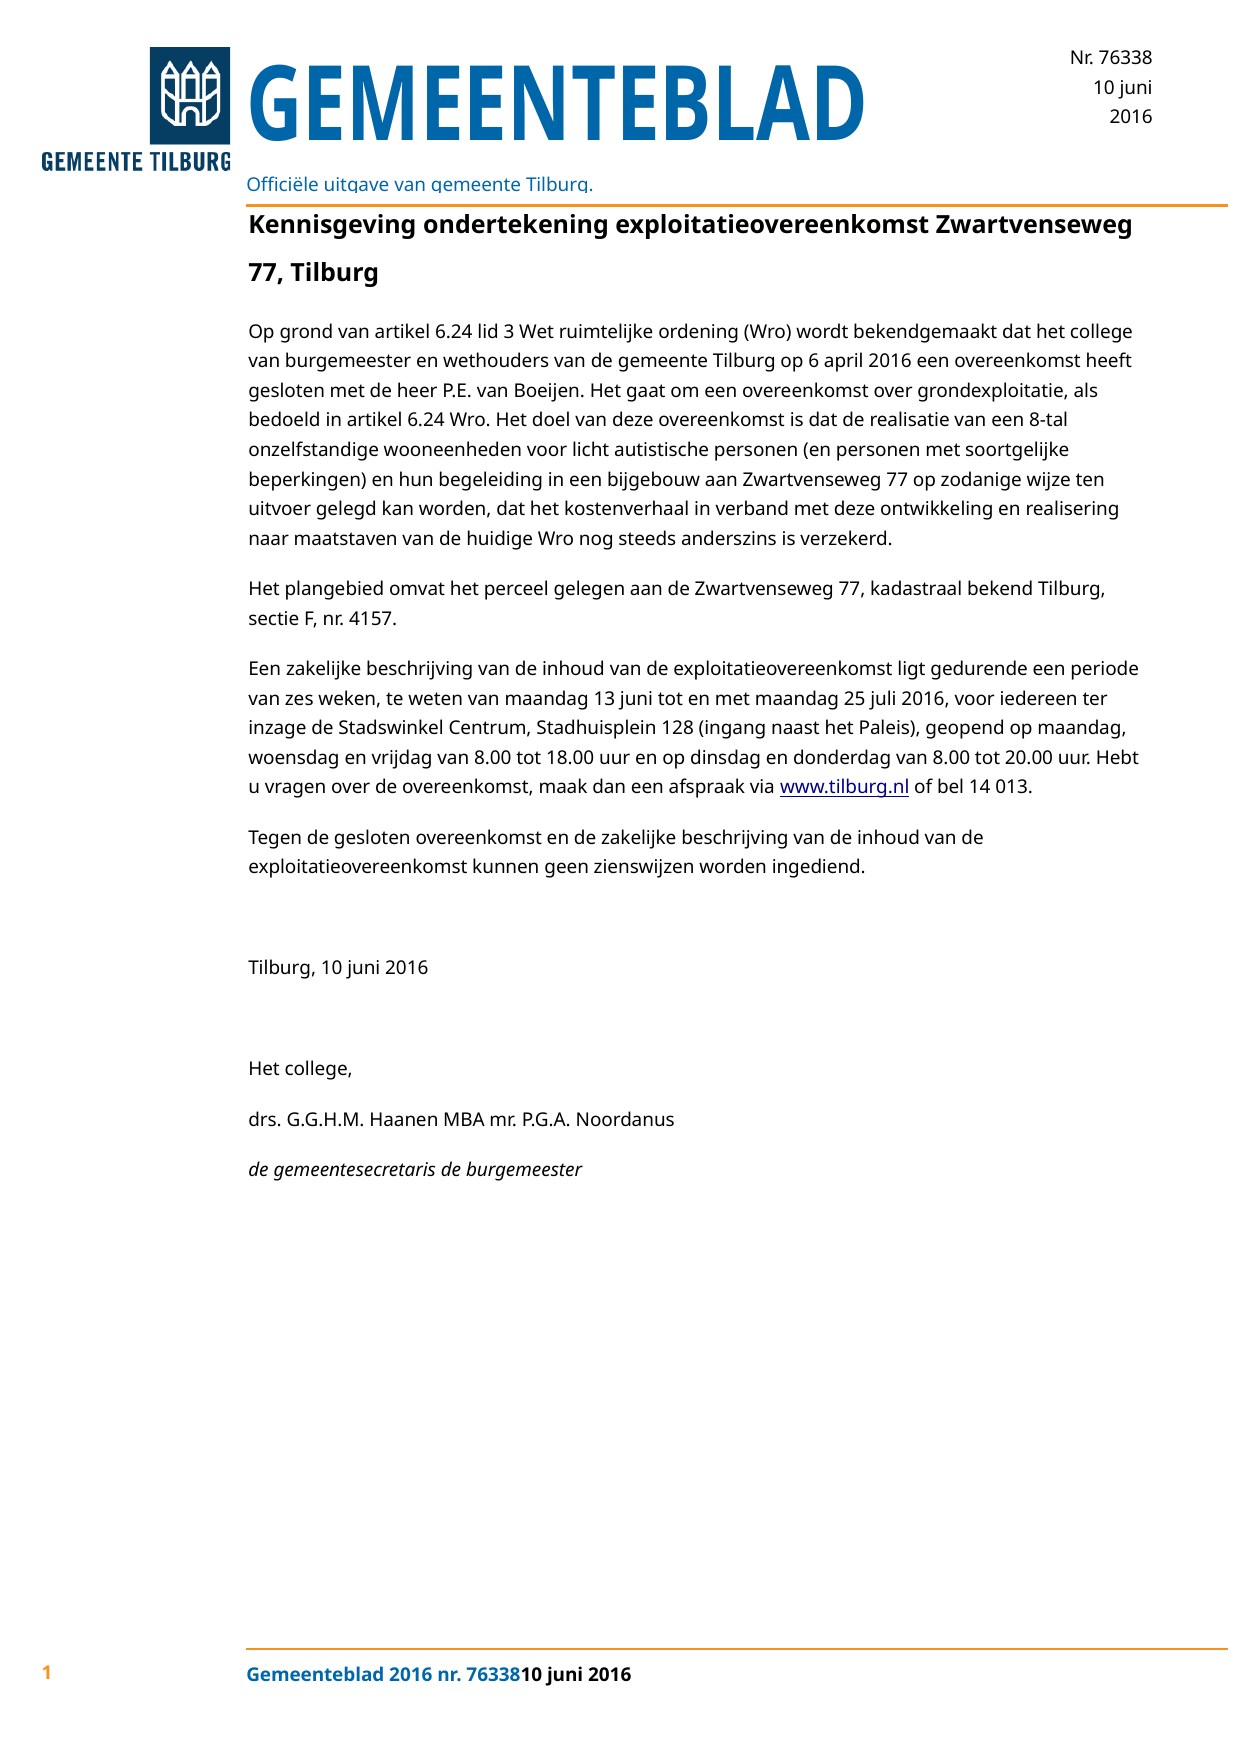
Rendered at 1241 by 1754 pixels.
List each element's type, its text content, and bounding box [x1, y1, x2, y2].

picture [41, 47, 231, 172]
text Het college, [248, 1055, 1152, 1081]
text Kennisgeving ondertekening exploitatieovereenkomst Zwartvenseweg 77, Tilburg [248, 207, 1152, 288]
text drs. G.G.H.M. Haanen MBA mr. P.G.A. Noordanus [248, 1106, 1152, 1132]
text de gemeentesecretaris de burgemeester [248, 1156, 1152, 1182]
text Tilburg, 10 juni 2016 [248, 954, 1152, 980]
text Tegen de gesloten overeenkomst en de zakelijke beschrijving van de inhoud van de exploitatieovereenkomst kunnen geen zienswijzen worden ingediend. [248, 824, 1152, 879]
text Het plangebied omvat het perceel gelegen aan de Zwartvenseweg 77, kadastraal bekend Tilburg, sectie F, nr. 4157. [248, 575, 1152, 631]
text Een zakelijke beschrijving van de inhoud van de exploitatieovereenkomst ligt gedurende een periode van zes weken, te weten van maandag 13 juni tot en met maandag 25 juli 2016, voor iedereen ter inzage de Stadswinkel Centrum, Stadhuisplein 128 (ingang naast het Paleis), geopend op maandag, woensdag en vrijdag van 8.00 tot 18.00 uur en op dinsdag en donderdag van 8.00 tot 20.00 uur. Hebt u vragen over de overeenkomst, maak dan een afspraak via www.tilburg.nl of bel 14 013. [248, 655, 1152, 799]
text Op grond van artikel 6.24 lid 3 Wet ruimtelijke ordening (Wro) wordt bekendgemaakt dat het college van burgemeester en wethouders van de gemeente Tilburg op 6 april 2016 een overeenkomst heeft gesloten met de heer P.E. van Boeijen. Het gaat om een overeenkomst over grondexploitatie, als bedoeld in artikel 6.24 Wro. Het doel van deze overeenkomst is dat de realisatie van een 8-tal onzelfstandige wooneenheden voor licht autistische personen (en personen met soortgelijke beperkingen) en hun begeleiding in een bijgebouw aan Zwartvenseweg 77 op zodanige wijze ten uitvoer gelegd kan worden, dat het kostenverhaal in verband met deze ontwikkeling en realisering naar maatstaven van de huidige Wro nog steeds anderszins is verzekerd. [248, 318, 1152, 551]
